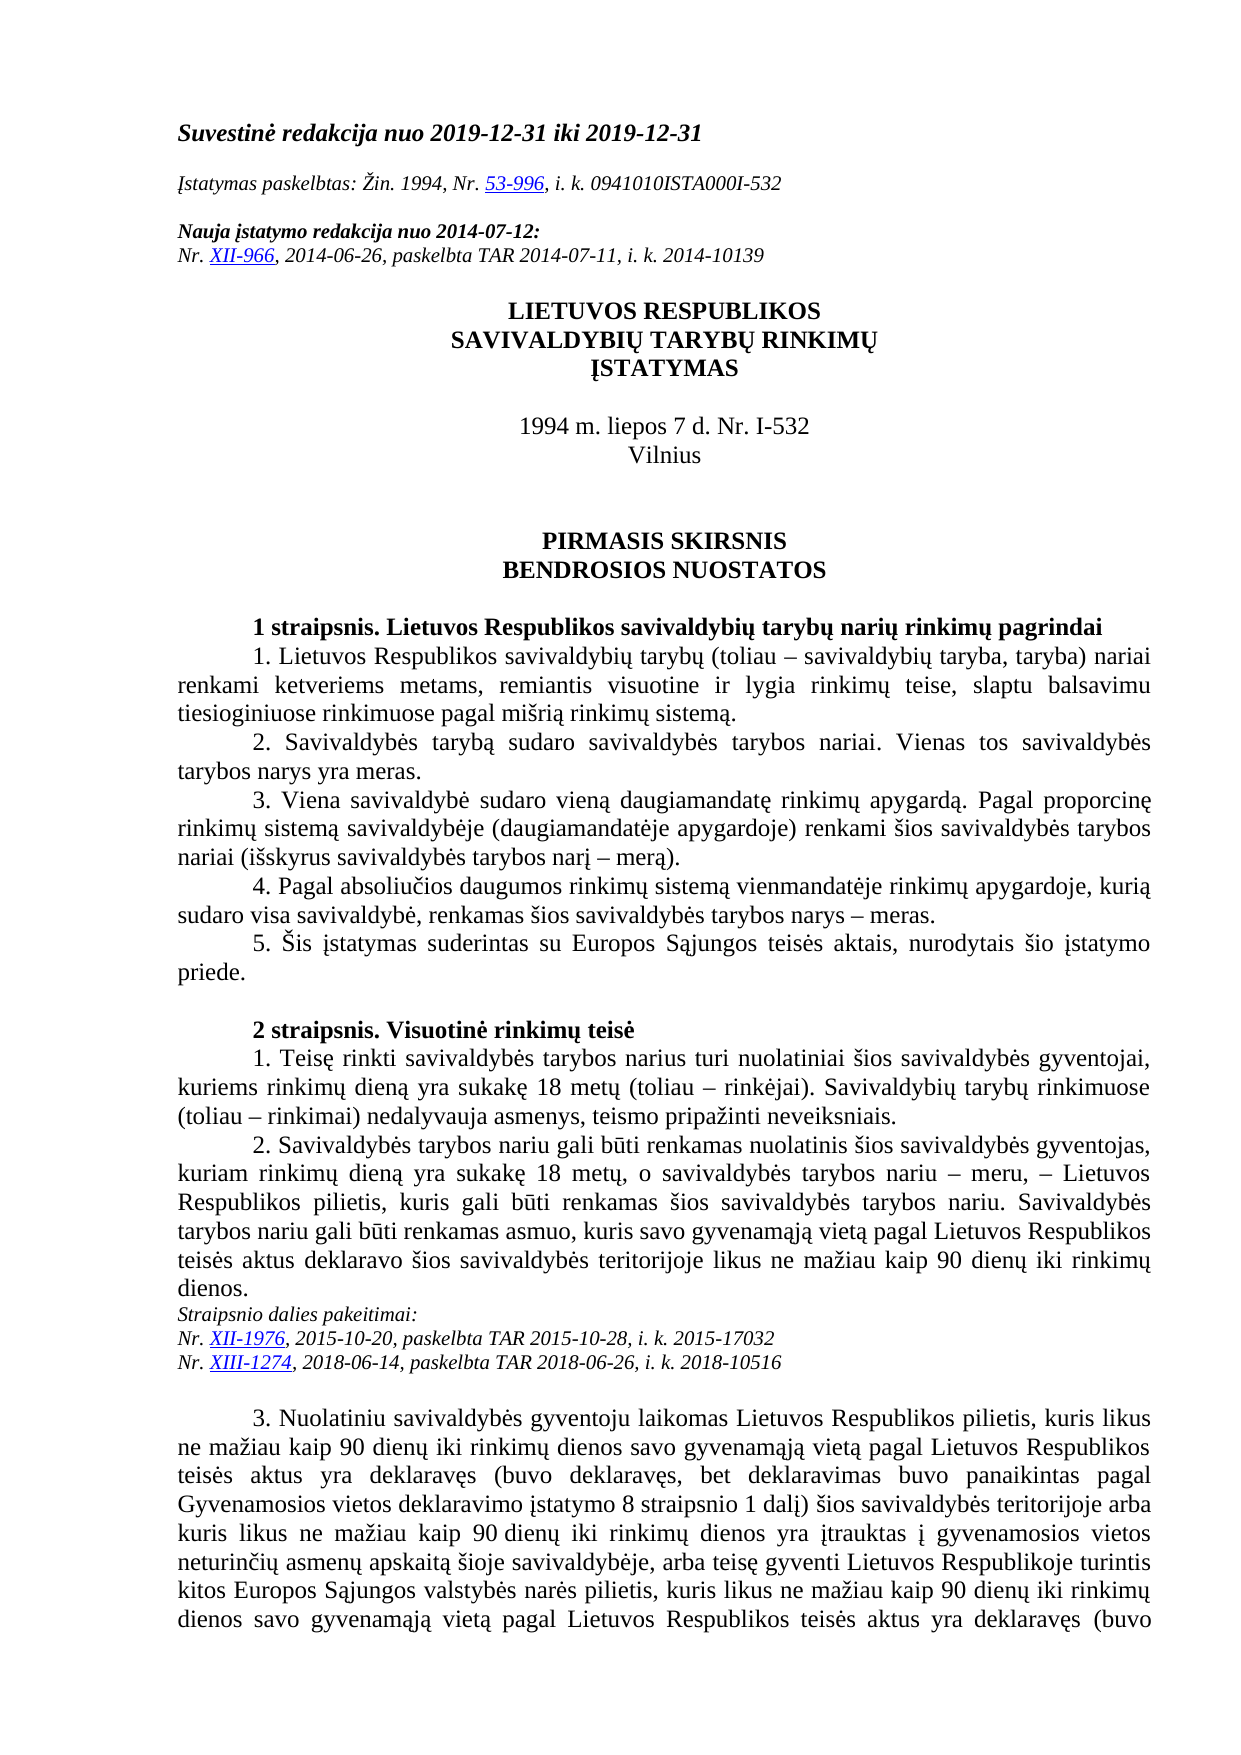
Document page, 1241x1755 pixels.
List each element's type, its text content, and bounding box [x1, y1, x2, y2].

text Įstatymas paskelbtas: Žin. 1994, Nr. 53-996, i. k. 0941010ISTA000I-532 [177, 171, 1152, 195]
text 4. Pagal absoliučios daugumos rinkimų sistemą vienmandatėje rinkimų apygardoje, kurią sudaro visa savivaldybė, renkamas šios savivaldybės tarybos narys – meras. [177, 871, 1152, 928]
text 2. Savivaldybės tarybą sudaro savivaldybės tarybos nariai. Vienas tos savivaldybės tarybos narys yra meras. [177, 727, 1152, 785]
text Straipsnio dalies pakeitimai: [177, 1302, 1152, 1326]
text 2 straipsnis. Visuotinė rinkimų teisė [177, 1015, 1152, 1043]
text ĮSTATYMAS [177, 353, 1152, 382]
text 2. Savivaldybės tarybos nariu gali būti renkamas nuolatinis šios savivaldybės gyventojas, kuriam rinkimų dieną yra sukakę 18 metų, o savivaldybės tarybos nariu – meru, – Lietuvos Respublikos pilietis, kuris gali būti renkamas šios savivaldybės tarybos nariu. Savivaldybės tarybos nariu gali būti renkamas asmuo, kuris savo gyvenamąją vietą pagal Lietuvos Respublikos teisės aktus deklaravo šios savivaldybės teritorijoje likus ne mažiau kaip 90 dienų iki rinkimų dienos. [177, 1130, 1152, 1302]
text 1. Lietuvos Respublikos savivaldybių tarybų (toliau – savivaldybių taryba, taryba) nariai renkami ketveriems metams, remiantis visuotine ir lygia rinkimų teise, slaptu balsavimu tiesioginiuose rinkimuose pagal mišrią rinkimų sistemą. [177, 641, 1152, 727]
text Nr. XII-1976, 2015-10-20, paskelbta TAR 2015-10-28, i. k. 2015-17032 [177, 1326, 1152, 1350]
text Suvestinė redakcija nuo 2019-12-31 iki 2019-12-31 [177, 118, 1152, 147]
text 5. Šis įstatymas suderintas su Europos Sąjungos teisės aktais, nurodytais šio įstatymo priede. [177, 928, 1152, 986]
text Nr. XIII-1274, 2018-06-14, paskelbta TAR 2018-06-26, i. k. 2018-10516 [177, 1350, 1152, 1374]
text 1. Teisę rinkti savivaldybės tarybos narius turi nuolatiniai šios savivaldybės gyventojai, kuriems rinkimų dieną yra sukakę 18 metų (toliau – rinkėjai). Savivaldybių tarybų rinkimuose (toliau – rinkimai) nedalyvauja asmenys, teismo pripažinti neveiksniais. [177, 1043, 1152, 1130]
text PIRMASIS SKIRSNIS [177, 526, 1152, 555]
text 1994 m. liepos 7 d. Nr. I-532 [177, 411, 1152, 440]
text BENDROSIOS NUOSTATOS [177, 555, 1152, 583]
text SAVIVALDYBIŲ TARYBŲ RINKIMŲ [177, 325, 1152, 353]
text Nauja įstatymo redakcija nuo 2014-07-12: [177, 219, 1152, 243]
text 1 straipsnis. Lietuvos Respublikos savivaldybių tarybų narių rinkimų pagrindai [252, 612, 1152, 641]
text 3. Viena savivaldybė sudaro vieną daugiamandatę rinkimų apygardą. Pagal proporcinę rinkimų sistemą savivaldybėje (daugiamandatėje apygardoje) renkami šios savivaldybės tarybos nariai (išskyrus savivaldybės tarybos narį – merą). [177, 785, 1152, 871]
text Vilnius [177, 440, 1152, 468]
text 3. Nuolatiniu savivaldybės gyventoju laikomas Lietuvos Respublikos pilietis, kuris likus ne mažiau kaip 90 dienų iki rinkimų dienos savo gyvenamąją vietą pagal Lietuvos Respublikos teisės aktus yra deklaravęs (buvo deklaravęs, bet deklaravimas buvo panaikintas pagal Gyvenamosios vietos deklaravimo įstatymo 8 straipsnio 1 dalį) šios savivaldybės teritorijoje arba kuris likus ne mažiau kaip 90 dienų iki rinkimų dienos yra įtrauktas į gyvenamosios vietos neturinčių asmenų apskaitą šioje savivaldybėje, arba teisę gyventi Lietuvos Respublikoje turintis kitos Europos Sąjungos valstybės narės pilietis, kuris likus ne mažiau kaip 90 dienų iki rinkimų dienos savo gyvenamąją vietą pagal Lietuvos Respublikos teisės aktus yra deklaravęs (buvo [177, 1403, 1152, 1633]
text LIETUVOS RESPUBLIKOS [177, 296, 1152, 325]
text Nr. XII-966, 2014-06-26, paskelbta TAR 2014-07-11, i. k. 2014-10139 [177, 243, 1152, 267]
